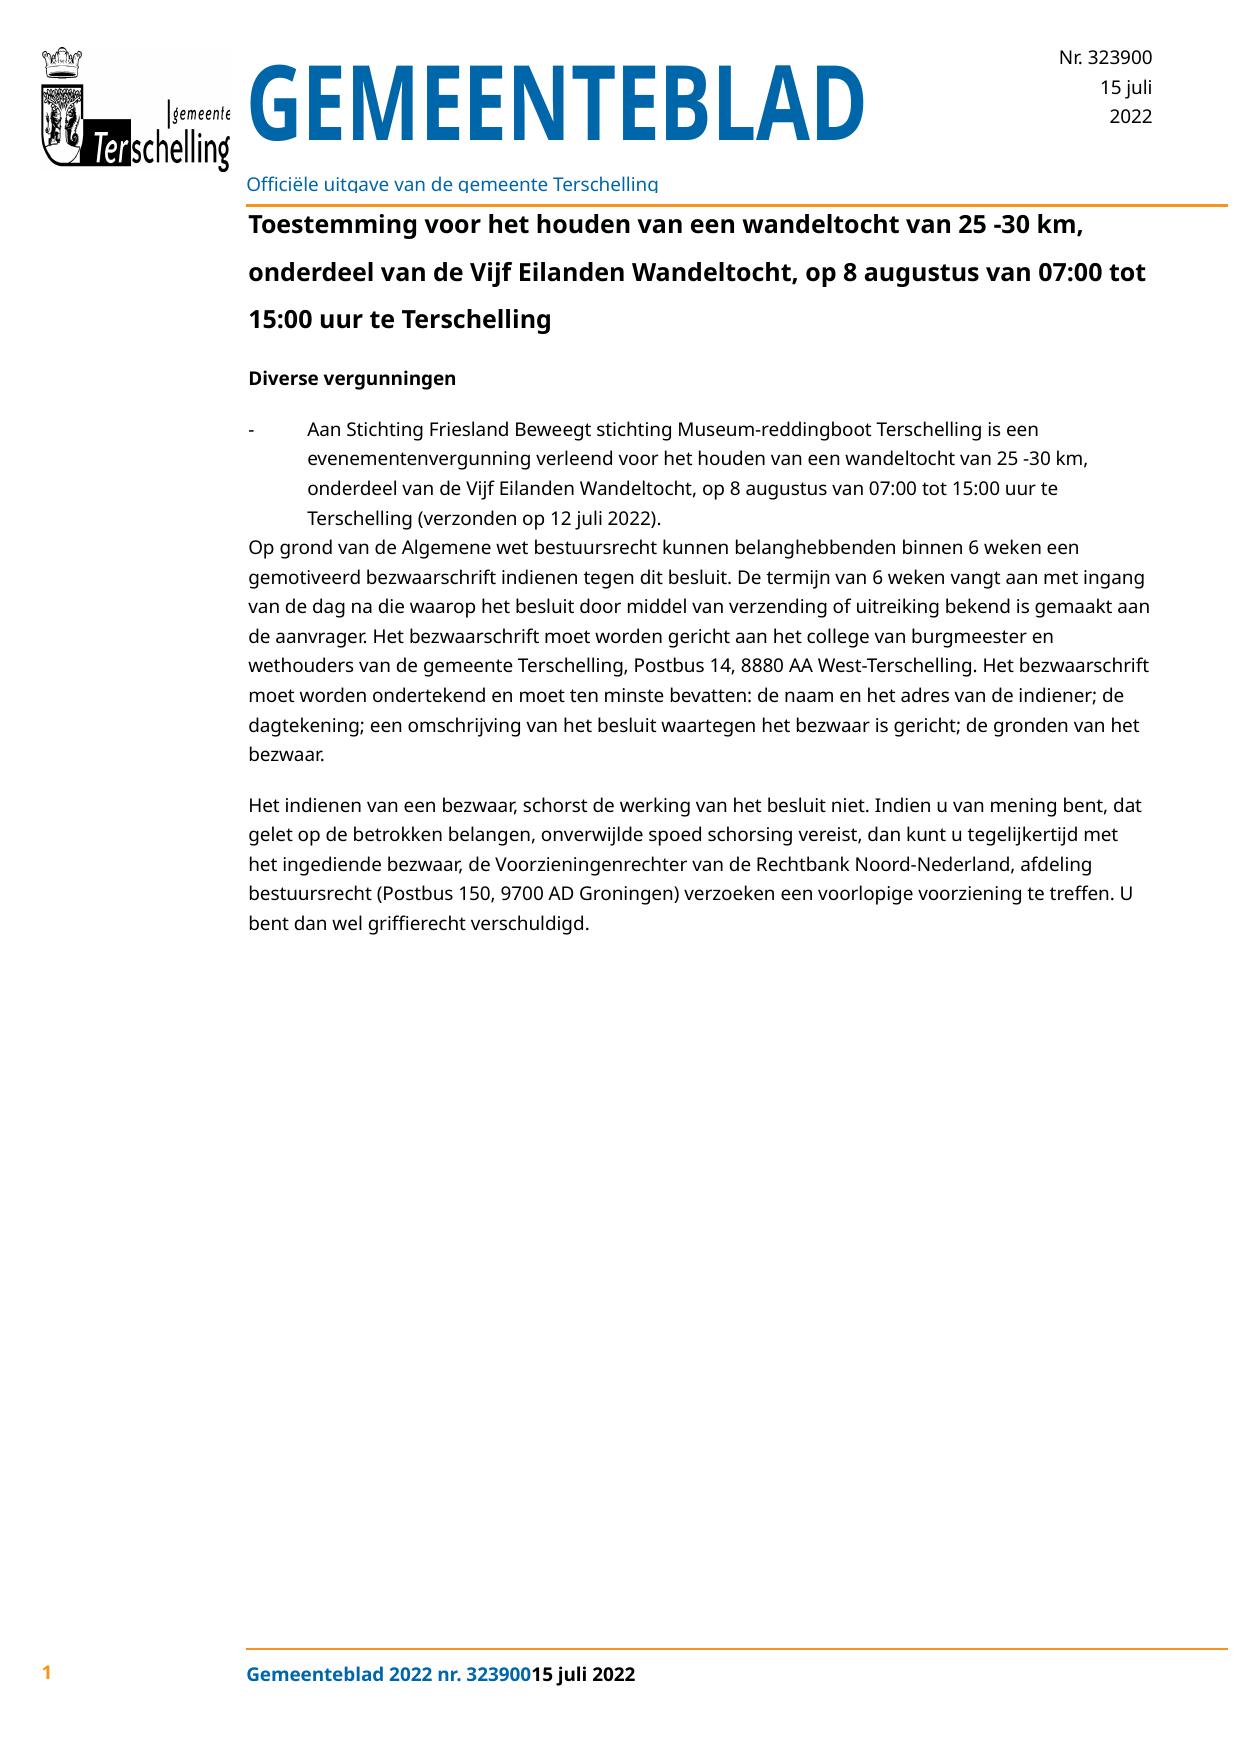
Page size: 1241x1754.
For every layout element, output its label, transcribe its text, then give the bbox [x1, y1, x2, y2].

text Het indienen van een bezwaar, schorst de werking van het besluit niet. Indien u van mening bent, dat gelet op de betrokken belangen, onverwijlde spoed schorsing vereist, dan kunt u tegelijkertijd met het ingediende bezwaar, de Voorzieningenrechter van de Rechtbank Noord-Nederland, afdeling bestuursrecht (Postbus 150, 9700 AD Groningen) verzoeken een voorlopige voorziening te treffen. U bent dan wel griffierecht verschuldigd. [248, 792, 1152, 936]
picture [41, 47, 231, 172]
text Diverse vergunningen [248, 366, 1152, 391]
text Toestemming voor het houden van een wandeltocht van 25 -30 km, onderdeel van de Vijf Eilanden Wandeltocht, op 8 augustus van 07:00 tot 15:00 uur te Terschelling [248, 207, 1152, 336]
text Op grond van de Algemene wet bestuursrecht kunnen belanghebbenden binnen 6 weken een gemotiveerd bezwaarschrift indienen tegen dit besluit. De termijn van 6 weken vangt aan met ingang van de dag na die waarop het besluit door middel van verzending of uitreiking bekend is gemaakt aan de aanvrager. Het bezwaarschrift moet worden gericht aan het college van burgmeester en wethouders van de gemeente Terschelling, Postbus 14, 8880 AA West-Terschelling. Het bezwaarschrift moet worden ondertekend en moet ten minste bevatten: de naam en het adres van de indiener; de dagtekening; een omschrijving van het besluit waartegen het bezwaar is gericht; de gronden van het bezwaar. [248, 534, 1152, 767]
list Aan Stichting Friesland Beweegt stichting Museum-reddingboot Terschelling is een evenementenvergunning verleend voor het houden van een wandeltocht van 25 -30 km, onderdeel van de Vijf Eilanden Wandeltocht, op 8 augustus van 07:00 tot 15:00 uur te Terschelling (verzonden op 12 juli 2022). [248, 416, 1152, 530]
